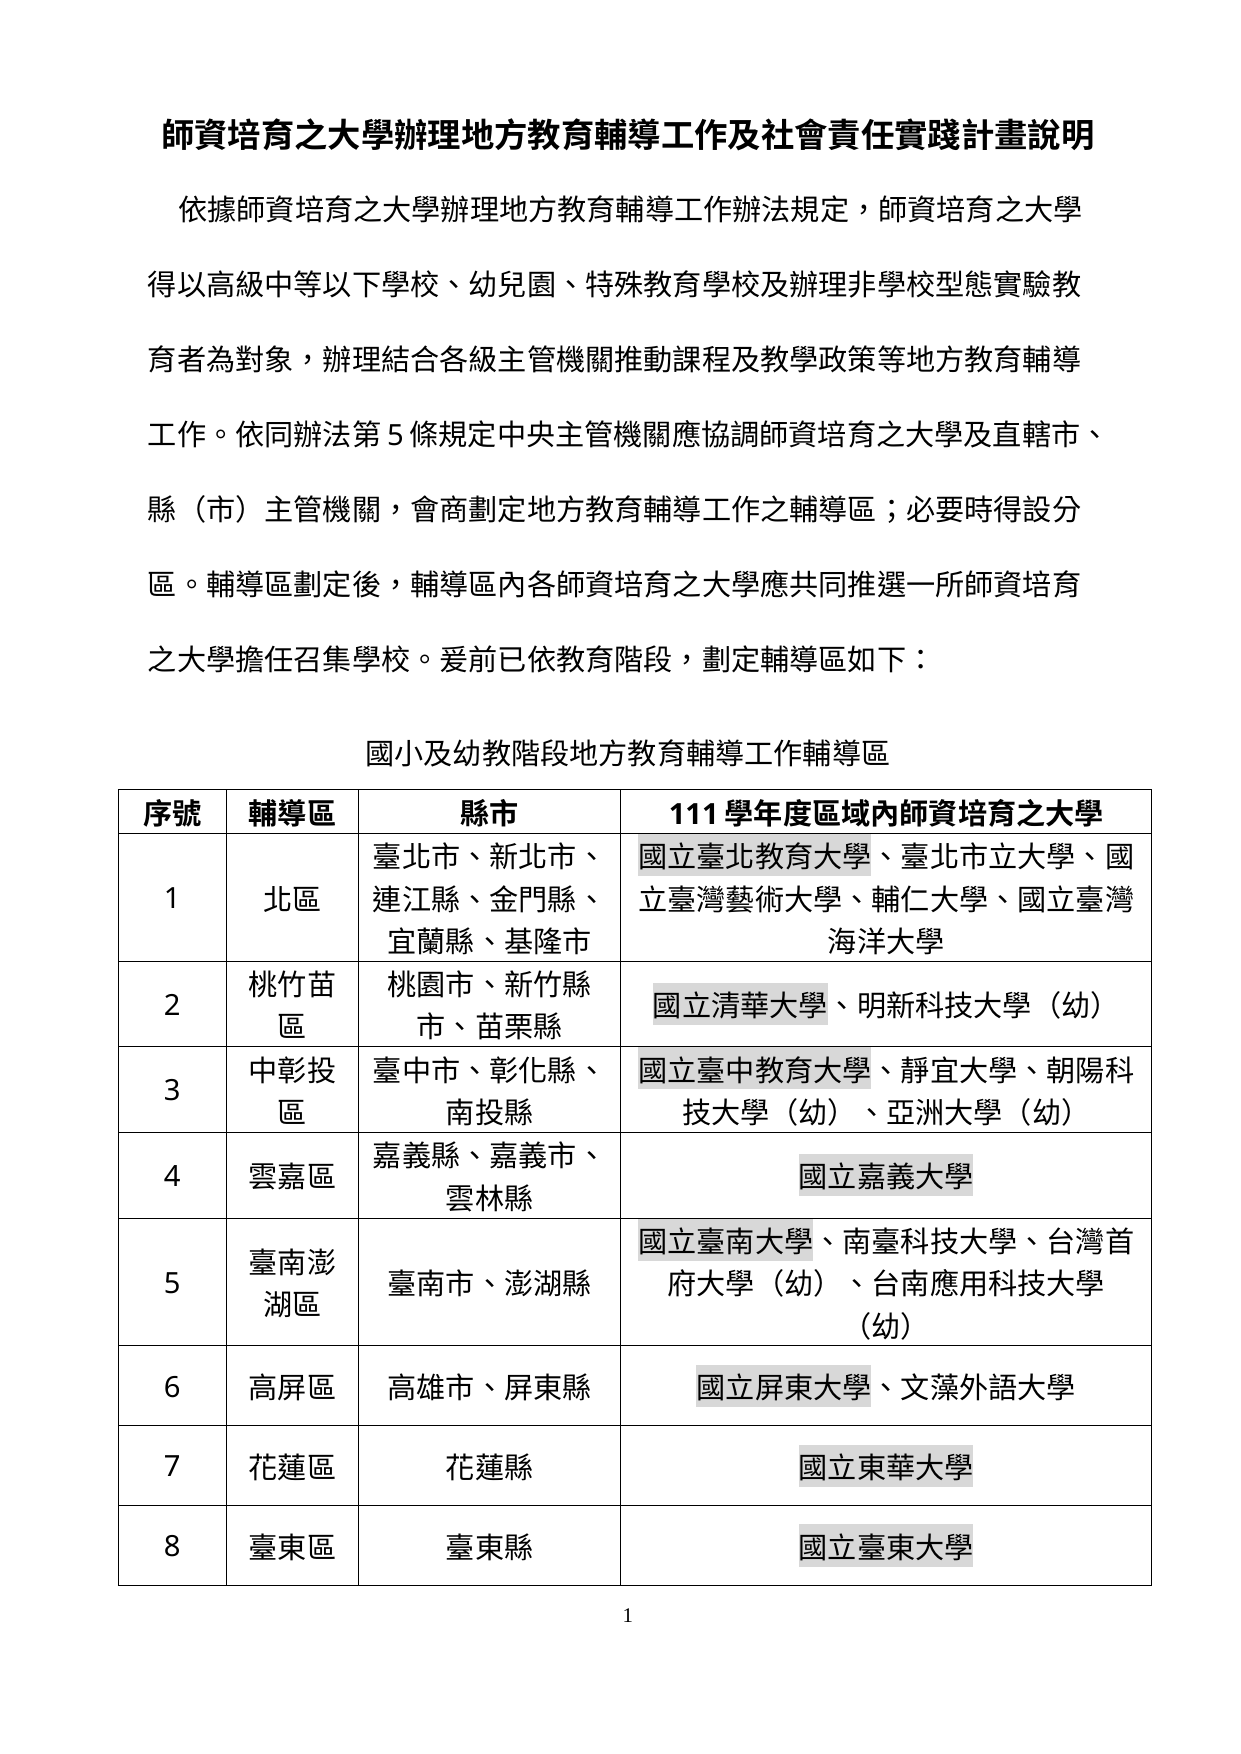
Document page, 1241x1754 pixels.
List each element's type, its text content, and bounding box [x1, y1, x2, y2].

table_header 111學年度區域內師資培育之大學 [621, 790, 1151, 833]
table_cell 臺東區 [227, 1506, 358, 1585]
table_cell 臺南澎湖區 [227, 1219, 358, 1345]
table_cell 8 [119, 1506, 226, 1585]
table_header 縣市 [359, 790, 620, 833]
table_cell 高雄市、屏東縣 [359, 1346, 620, 1425]
table_cell 6 [119, 1346, 226, 1425]
table_cell 桃園市、新竹縣市、苗栗縣 [359, 962, 620, 1046]
text 師資培育之大學辦理地方教育輔導工作及社會責任實踐計畫說明 [148, 96, 1107, 171]
table_header 序號 [119, 790, 226, 833]
table_cell 花蓮區 [227, 1426, 358, 1505]
table_header 輔導區 [227, 790, 358, 833]
table_cell 國立臺北教育大學、臺北市立大學、國立臺灣藝術大學、輔仁大學、國立臺灣海洋大學 [621, 834, 1151, 961]
table_cell 中彰投區 [227, 1047, 358, 1132]
table_cell 國立屏東大學、文藻外語大學 [621, 1346, 1151, 1425]
table_cell 桃竹苗區 [227, 962, 358, 1046]
table_cell 花蓮縣 [359, 1426, 620, 1505]
table_cell 7 [119, 1426, 226, 1505]
table_cell 5 [119, 1219, 226, 1345]
table_cell 雲嘉區 [227, 1133, 358, 1217]
table_cell 2 [119, 962, 226, 1046]
table_cell 4 [119, 1133, 226, 1217]
table_cell 3 [119, 1047, 226, 1132]
table_cell 臺北市、新北市、連江縣、金門縣、宜蘭縣、基隆市 [359, 834, 620, 961]
table_cell 國立東華大學 [621, 1426, 1151, 1505]
table_cell 臺中市、彰化縣、南投縣 [359, 1047, 620, 1132]
table_cell 高屏區 [227, 1346, 358, 1425]
table_cell 臺東縣 [359, 1506, 620, 1585]
table_cell 國立清華大學、明新科技大學（幼） [621, 962, 1151, 1046]
table_cell 國立臺東大學 [621, 1506, 1151, 1585]
table_cell 國立臺南大學、南臺科技大學、台灣首府大學（幼）、台南應用科技大學（幼） [621, 1219, 1151, 1345]
text 依據師資培育之大學辦理地方教育輔導工作辦法規定，師資培育之大學得以高級中等以下學校、幼兒園、特殊教育學校及辦理非學校型態實驗教育者為對象，辦理結合各級主管機關推動課程及教學政策等地方教育輔導工作。依同辦法第5條規定中央主管機關應協調師資培育之大學及直轄市、縣（市）主管機關，會商劃定地方教育輔導工作之輔導區；必要時得設分區。輔導區劃定後，輔導區內各師資培育之大學應共同推選一所師資培育之大學擔任召集學校。爰前已依教育階段，劃定輔導區如下： [148, 171, 1107, 696]
text 國小及幼教階段地方教育輔導工作輔導區 [148, 714, 1107, 789]
table_cell 北區 [227, 834, 358, 961]
table_cell 嘉義縣、嘉義市、雲林縣 [359, 1133, 620, 1217]
table_cell 1 [119, 834, 226, 961]
table_cell 國立臺中教育大學、靜宜大學、朝陽科技大學（幼）、亞洲大學（幼） [621, 1047, 1151, 1132]
table_cell 臺南市、澎湖縣 [359, 1219, 620, 1345]
table_cell 國立嘉義大學 [621, 1133, 1151, 1217]
